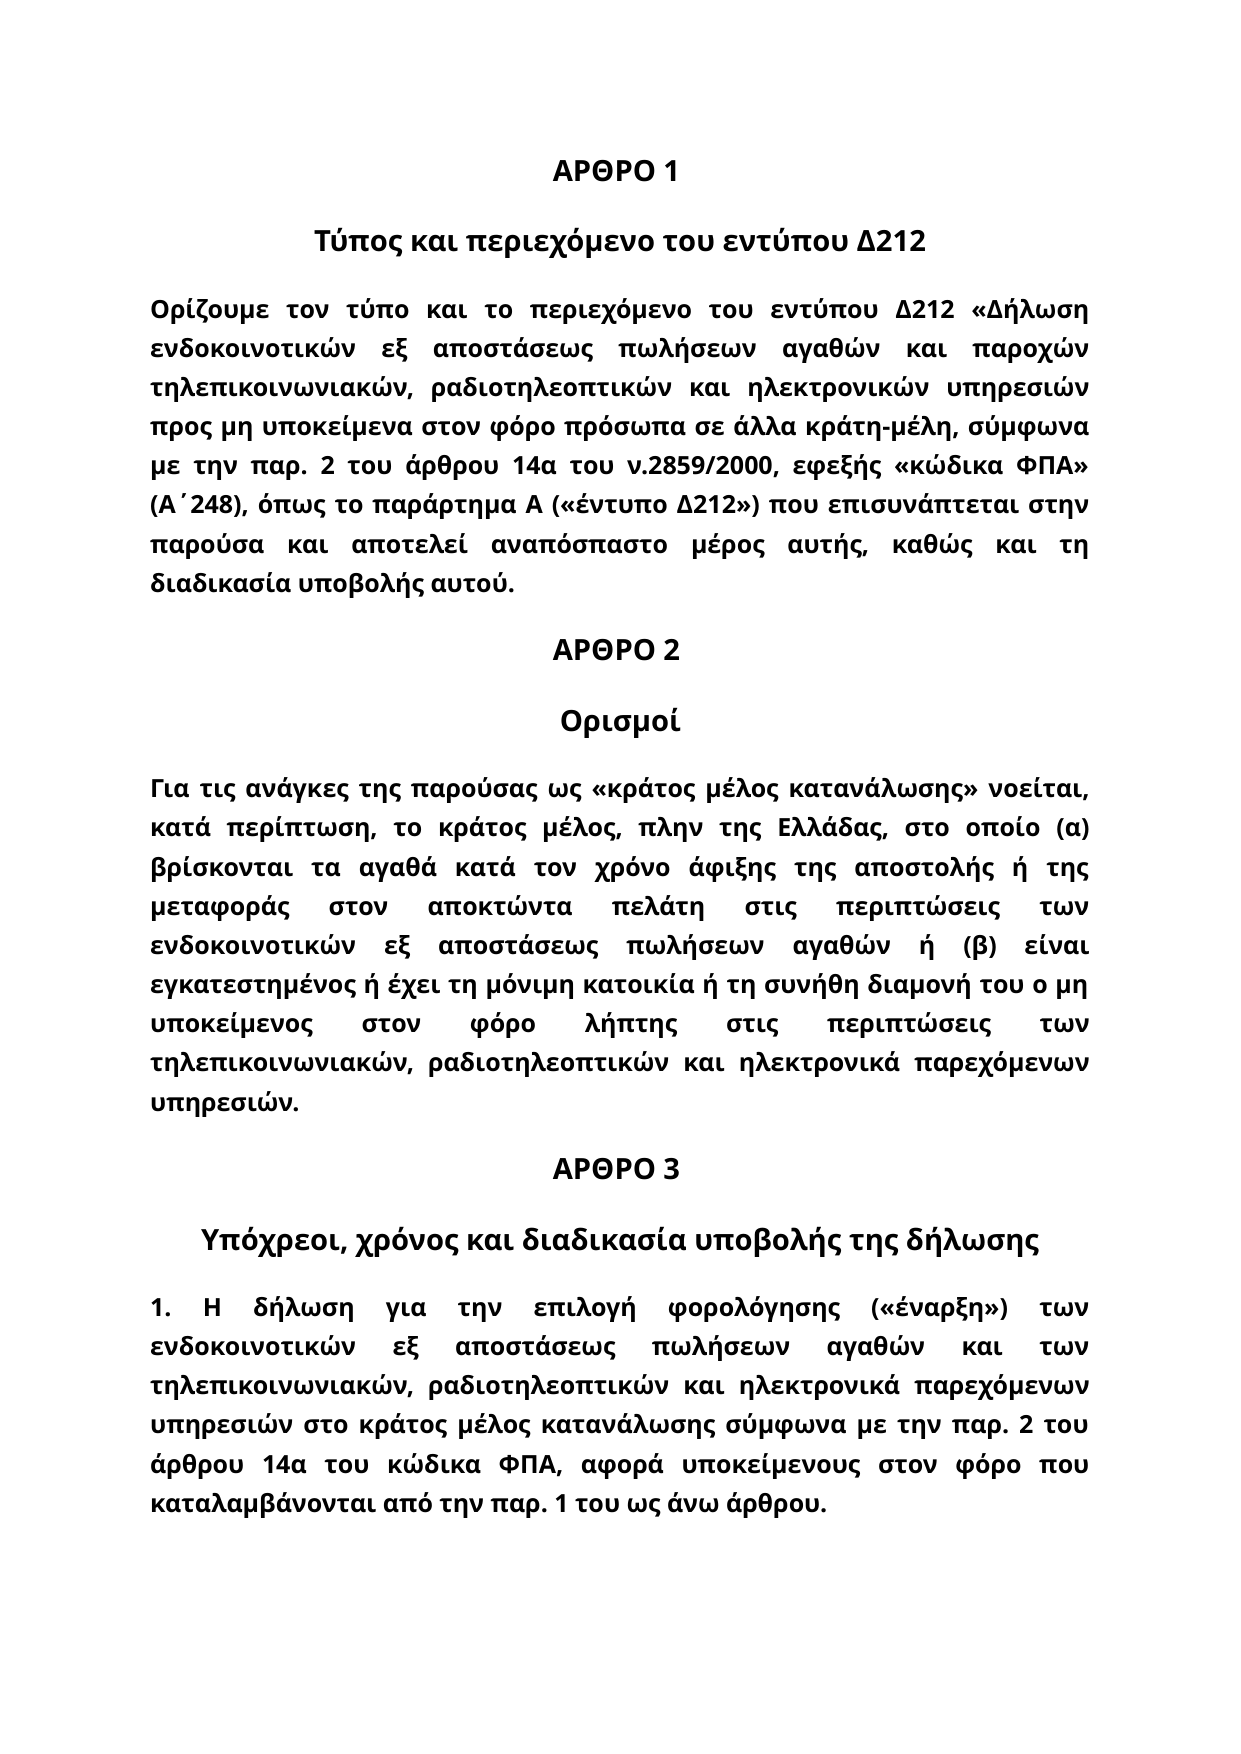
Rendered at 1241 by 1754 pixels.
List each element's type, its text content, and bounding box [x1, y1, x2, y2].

subtitle ΑΡΘΡΟ 1 [150, 150, 1090, 190]
subtitle ΑΡΘΡΟ 2 [150, 629, 1090, 669]
subtitle ΑΡΘΡΟ 3 [150, 1148, 1090, 1188]
text Ορίζουμε τον τύπο και το περιεχόμενο του εντύπου Δ212 «Δήλωση ενδοκοινοτικών εξ αποστάσεως πωλήσεων αγαθών και παροχών τηλεπικοινωνιακών, ραδιοτηλεοπτικών και ηλεκτρονικών υπηρεσιών προς μη υποκείμενα στον φόρο πρόσωπα σε άλλα κράτη-μέλη, σύμφωνα με την παρ. 2 του άρθρου 14α του ν.2859/2000, εφεξής «κώδικα ΦΠΑ» (Α΄248), όπως το παράρτημα Α («έντυπο Δ212») που επισυνάπτεται στην παρούσα και αποτελεί αναπόσπαστο μέρος αυτής, καθώς και τη διαδικασία υποβολής αυτού. [150, 291, 1090, 599]
text Για τις ανάγκες της παρούσας ως «κράτος μέλος κατανάλωσης» νοείται, κατά περίπτωση, το κράτος μέλος, πλην της Ελλάδας, στο οποίο (α) βρίσκονται τα αγαθά κατά τον χρόνο άφιξης της αποστολής ή της μεταφοράς στον αποκτώντα πελάτη στις περιπτώσεις των ενδοκοινοτικών εξ αποστάσεως πωλήσεων αγαθών ή (β) είναι εγκατεστημένος ή έχει τη μόνιμη κατοικία ή τη συνήθη διαμονή του ο μη υποκείμενος στον φόρο λήπτης στις περιπτώσεις των τηλεπικοινωνιακών, ραδιοτηλεοπτικών και ηλεκτρονικά παρεχόμενων υπηρεσιών. [150, 771, 1090, 1118]
subtitle Υπόχρεοι, χρόνος και διαδικασία υποβολής της δήλωσης [150, 1219, 1090, 1259]
subtitle Ορισμοί [150, 700, 1090, 740]
text 1. Η δήλωση για την επιλογή φορολόγησης («έναρξη») των ενδοκοινοτικών εξ αποστάσεως πωλήσεων αγαθών και των τηλεπικοινωνιακών, ραδιοτηλεοπτικών και ηλεκτρονικά παρεχόμενων υπηρεσιών στο κράτος μέλος κατανάλωσης σύμφωνα με την παρ. 2 του άρθρου 14α του κώδικα ΦΠΑ, αφορά υποκείμενους στον φόρο που καταλαμβάνονται από την παρ. 1 του ως άνω άρθρου. [150, 1289, 1090, 1519]
subtitle Τύπος και περιεχόμενο του εντύπου Δ212 [150, 221, 1090, 260]
